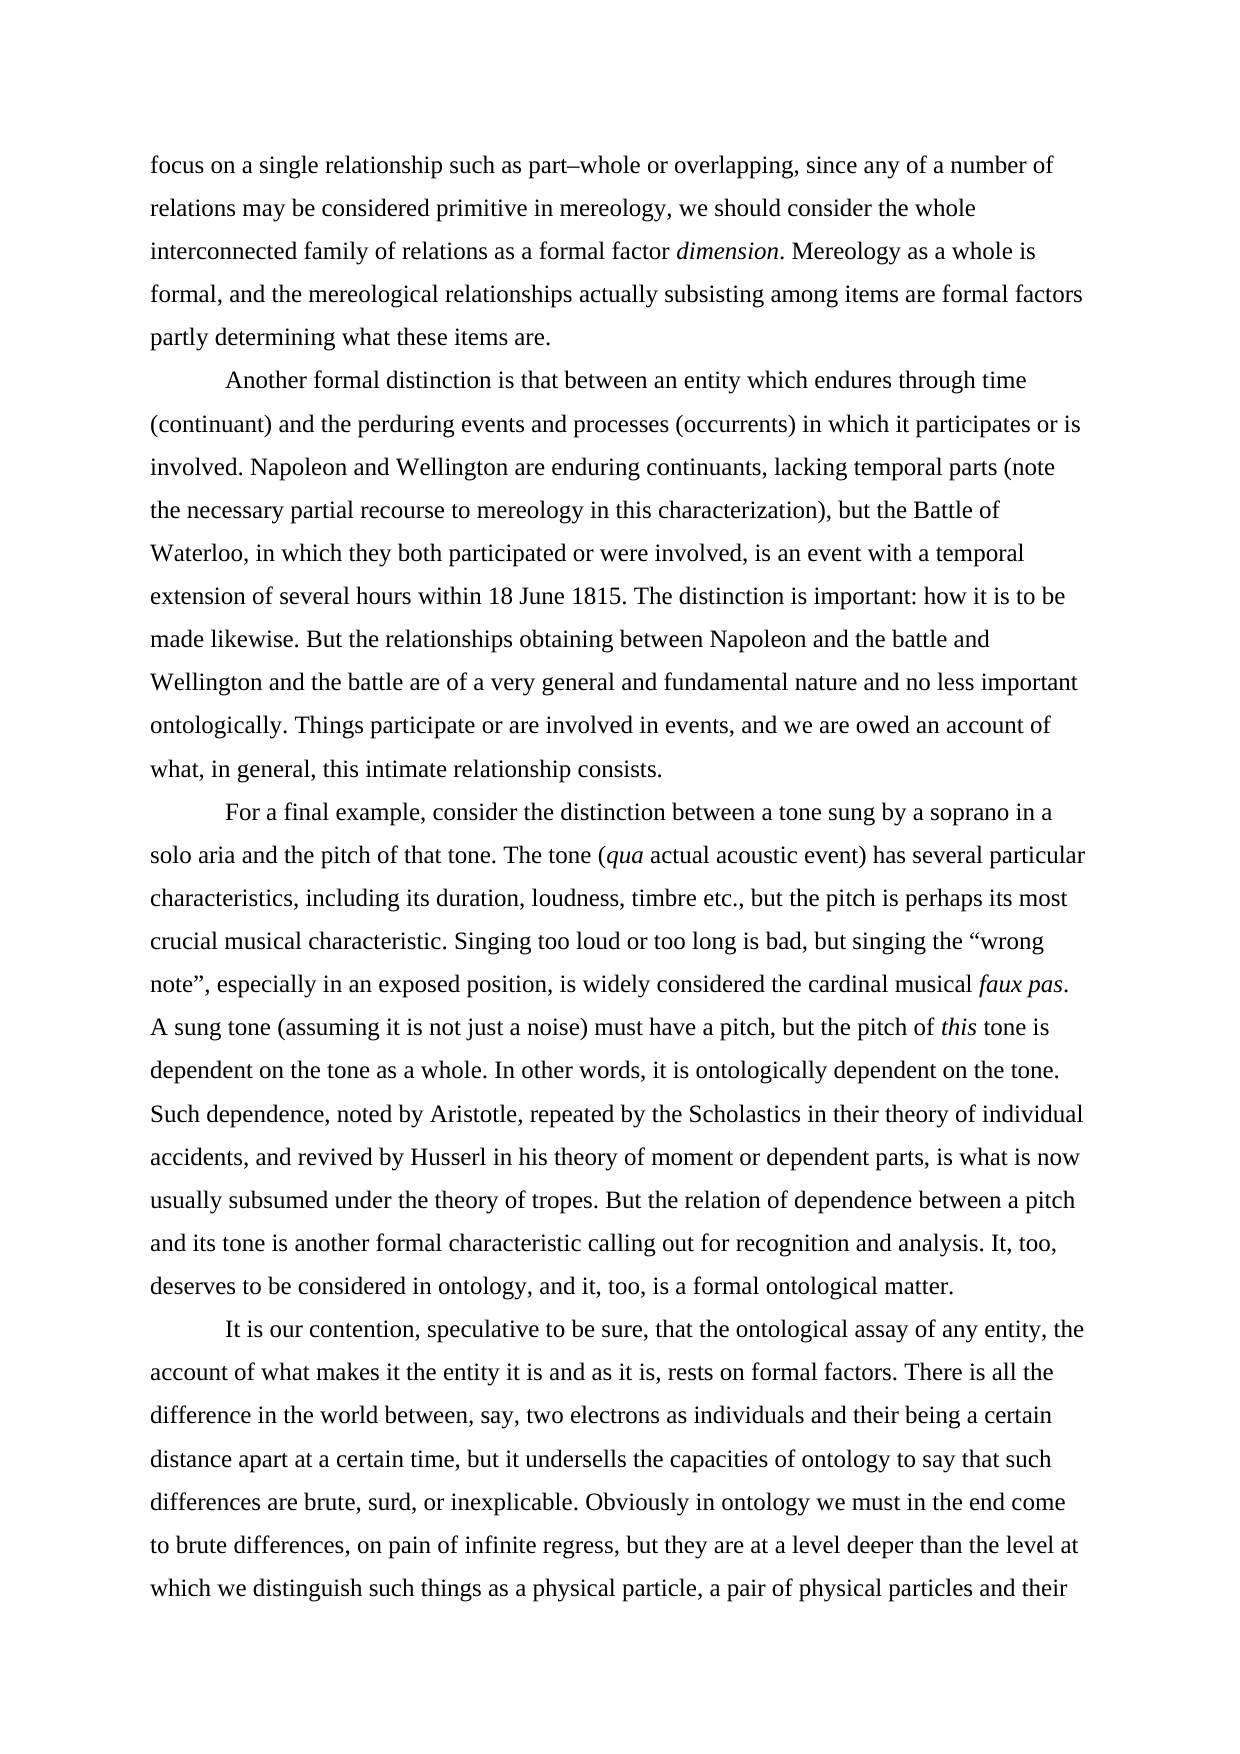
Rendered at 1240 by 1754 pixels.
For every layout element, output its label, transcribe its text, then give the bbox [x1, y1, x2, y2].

text It is our contention, speculative to be sure, that the ontological assay of any entity, the account of what makes it the entity it is and as it is, rests on formal factors. There is all the difference in the world between, say, two electrons as individuals and their being a certain distance apart at a certain time, but it undersells the capacities of ontology to say that such differences are brute, surd, or inexplicable. Obviously in ontology we must in the end come to brute differences, on pain of infinite regress, but they are at a level deeper than the level at which we distinguish such things as a physical particle, a pair of physical particles and their [150, 1314, 1089, 1602]
text focus on a single relationship such as part–whole or overlapping, since any of a number of relations may be considered primitive in mereology, we should consider the whole interconnected family of relations as a formal factor dimension. Mereology as a whole is formal, and the mereological relationships actually subsisting among items are formal factors partly determining what these items are. [150, 150, 1089, 351]
text For a final example, consider the distinction between a tone sung by a soprano in a solo aria and the pitch of that tone. The tone (qua actual acoustic event) has several particular characteristics, including its duration, loudness, timbre etc., but the pitch is perhaps its most crucial musical characteristic. Singing too loud or too long is bad, but singing the “wrong note”, especially in an exposed position, is widely considered the cardinal musical faux pas. A sung tone (assuming it is not just a noise) must have a pitch, but the pitch of this tone is dependent on the tone as a whole. In other words, it is ontologically dependent on the tone. Such dependence, noted by Aristotle, repeated by the Scholastics in their theory of individual accidents, and revived by Husserl in his theory of moment or dependent parts, is what is now usually subsumed under the theory of tropes. But the relation of dependence between a pitch and its tone is another formal characteristic calling out for recognition and analysis. It, too, deserves to be considered in ontology, and it, too, is a formal ontological matter. [150, 797, 1089, 1300]
text Another formal distinction is that between an entity which endures through time (continuant) and the perduring events and processes (occurrents) in which it participates or is involved. Napoleon and Wellington are enduring continuants, lacking temporal parts (note the necessary partial recourse to mereology in this characterization), but the Battle of Waterloo, in which they both participated or were involved, is an event with a temporal extension of several hours within 18 June 1815. The distinction is important: how it is to be made likewise. But the relationships obtaining between Napoleon and the battle and Wellington and the battle are of a very general and fundamental nature and no less important ontologically. Things participate or are involved in events, and we are owed an account of what, in general, this intimate relationship consists. [150, 366, 1089, 782]
